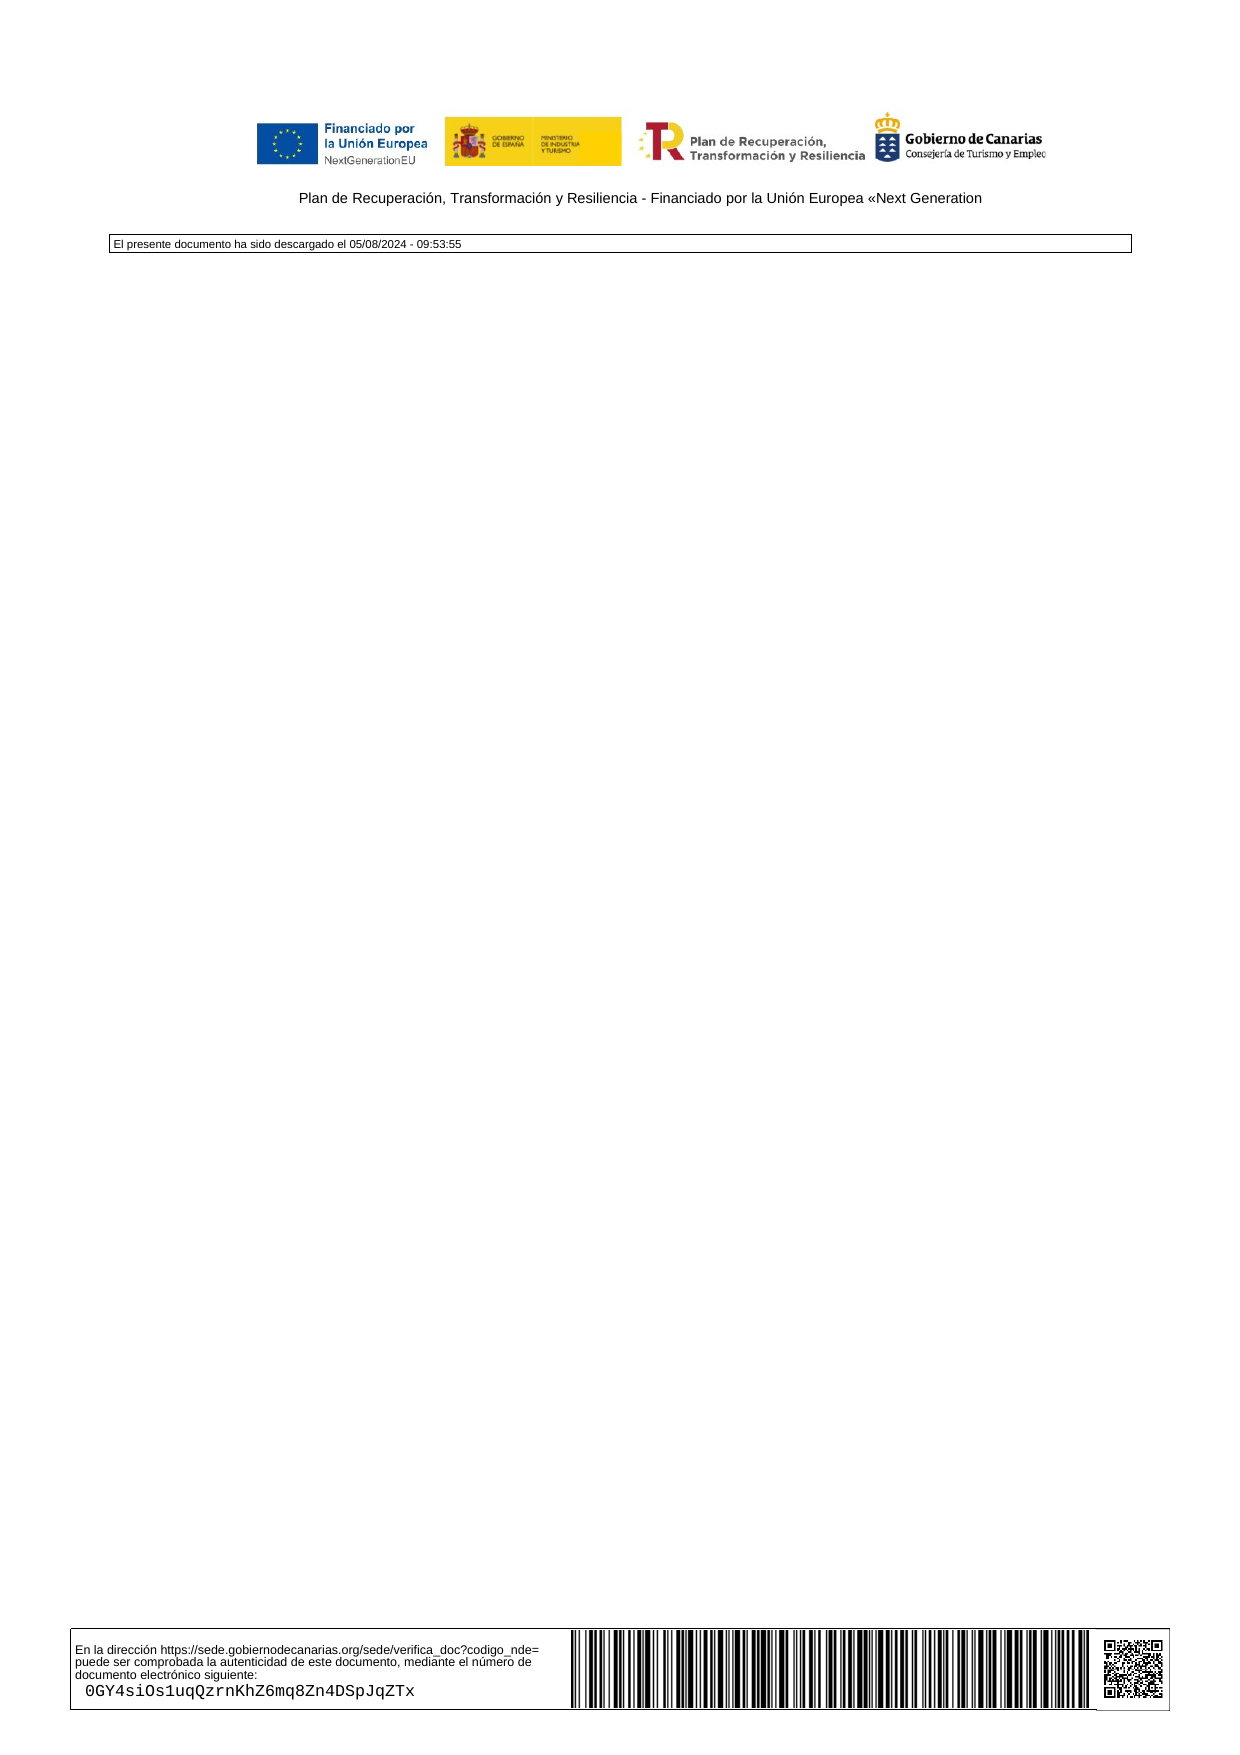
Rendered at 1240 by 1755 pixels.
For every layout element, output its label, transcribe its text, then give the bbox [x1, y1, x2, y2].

table_cell El presente documento ha sido descargado el 05/08/2024 - 09:53:55 [110, 235, 1131, 252]
